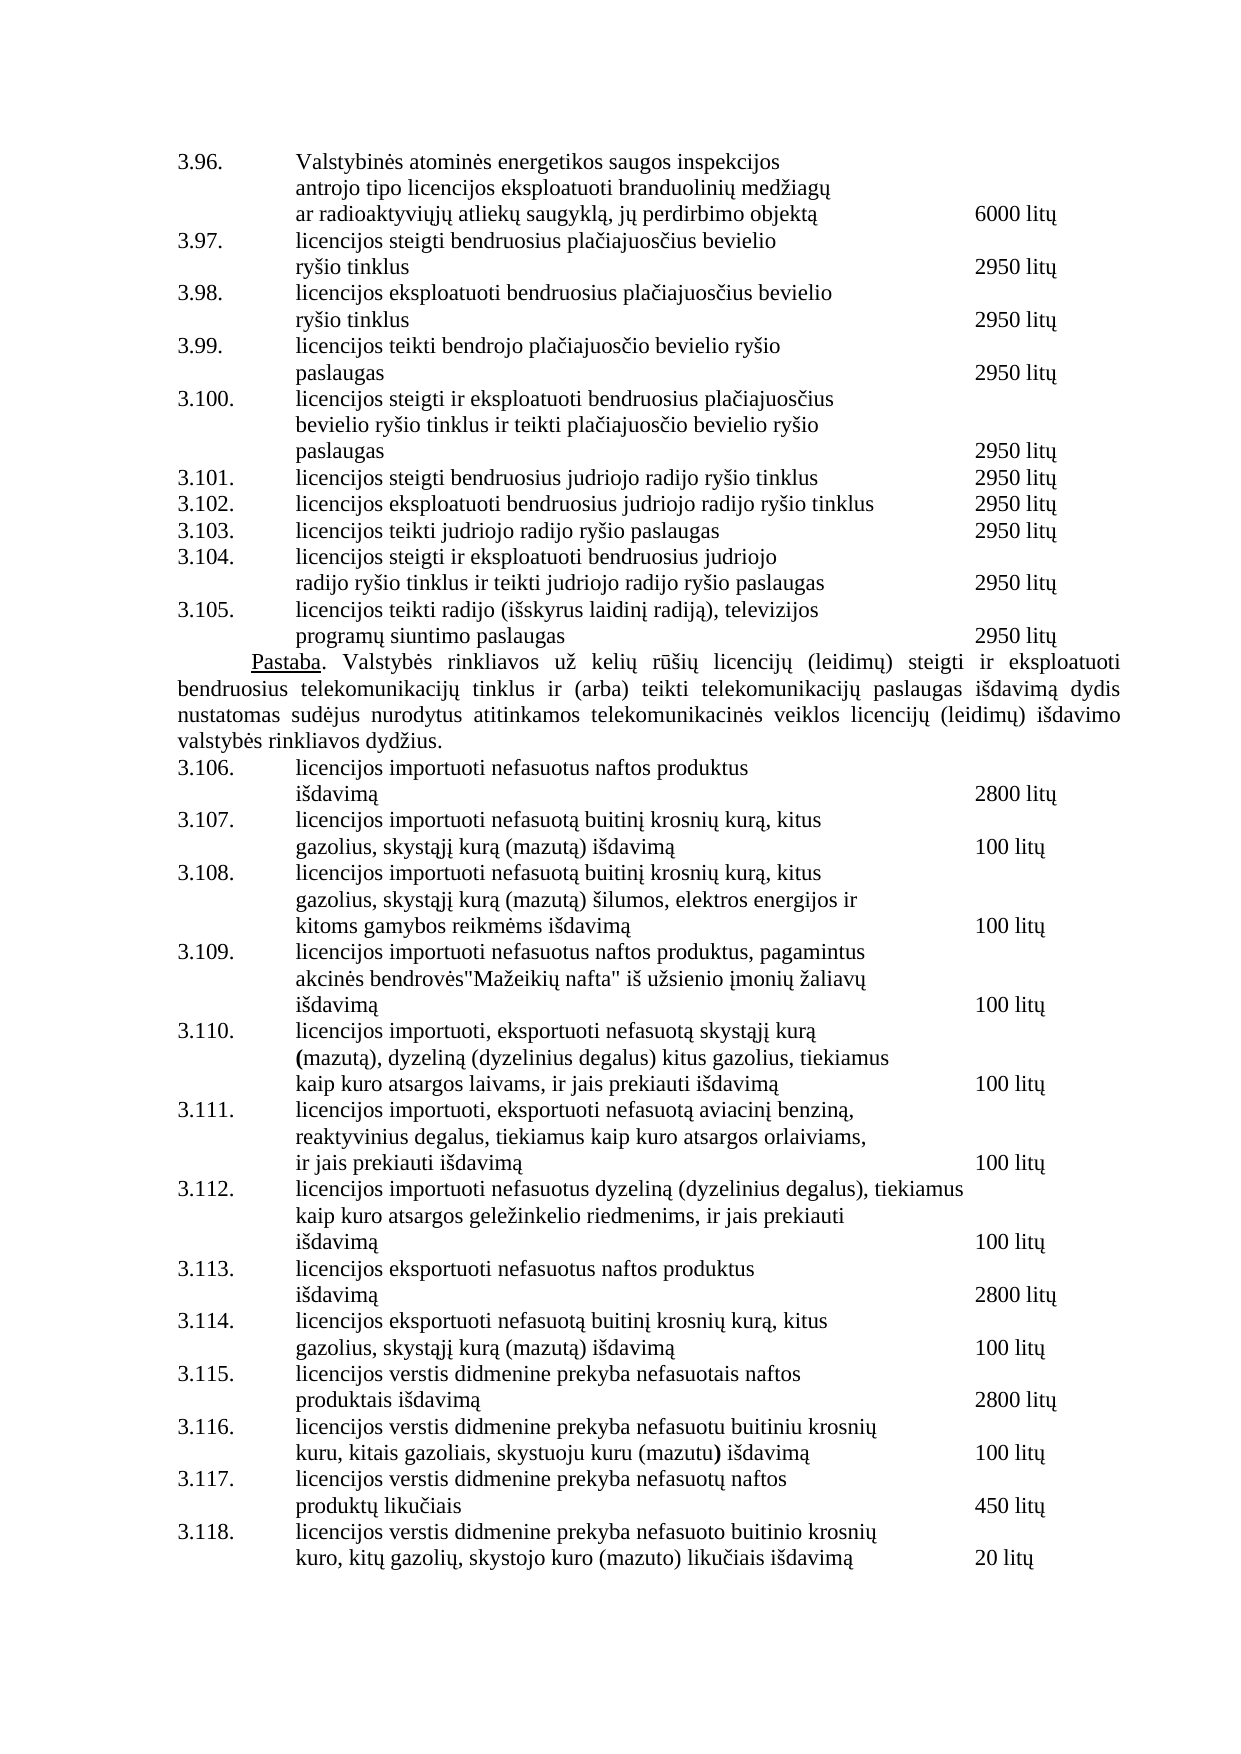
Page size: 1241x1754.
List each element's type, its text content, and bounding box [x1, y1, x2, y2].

text 3.115. licencijos verstis didmenine prekyba nefasuotais naftos produktais išdavimą 2800 litų [177, 1360, 1122, 1413]
text 3.103. licencijos teikti judriojo radijo ryšio paslaugas 2950 litų [177, 517, 1122, 543]
text 3.100. licencijos steigti ir eksploatuoti bendruosius plačiajuosčius bevielio ryšio tinklus ir teikti plačiajuosčio bevielio ryšio paslaugas 2950 litų [177, 385, 1122, 464]
text 3.118. licencijos verstis didmenine prekyba nefasuoto buitinio krosnių kuro, kitų gazolių, skystojo kuro (mazuto) likučiais išdavimą 20 litų [177, 1518, 1122, 1571]
text 3.98. licencijos eksploatuoti bendruosius plačiajuosčius bevielio ryšio tinklus 2950 litų [177, 279, 1122, 332]
text 3.102. licencijos eksploatuoti bendruosius judriojo radijo ryšio tinklus 2950 litų [177, 490, 1122, 517]
text 3.113. licencijos eksportuoti nefasuotus naftos produktus išdavimą 2800 litų [177, 1254, 1122, 1307]
text 3.116. licencijos verstis didmenine prekyba nefasuotu buitiniu krosnių kuru, kitais gazoliais, skystuoju kuru (mazutu) išdavimą 100 litų [177, 1413, 1122, 1465]
text 3.111. licencijos importuoti, eksportuoti nefasuotą aviacinį benziną, reaktyvinius degalus, tiekiamus kaip kuro atsargos orlaiviams, ir jais prekiauti išdavimą 100 litų [177, 1096, 1122, 1176]
text Pastaba. Valstybės rinkliavos už kelių rūšių licencijų (leidimų) steigti ir eksploatuoti bendruosius telekomunikacijų tinklus ir (arba) teikti telekomunikacijų paslaugas išdavimą dydis nustatomas sudėjus nurodytus atitinkamos telekomunikacinės veiklos licencijų (leidimų) išdavimo valstybės rinkliavos dydžius. [177, 648, 1122, 754]
text 3.108. licencijos importuoti nefasuotą buitinį krosnių kurą, kitus gazolius, skystąjį kurą (mazutą) šilumos, elektros energijos ir kitoms gamybos reikmėms išdavimą 100 litų [177, 859, 1122, 938]
text 3.104. licencijos steigti ir eksploatuoti bendruosius judriojo radijo ryšio tinklus ir teikti judriojo radijo ryšio paslaugas 2950 litų [177, 543, 1122, 596]
text 3.97. licencijos steigti bendruosius plačiajuosčius bevielio ryšio tinklus 2950 litų [177, 227, 1122, 279]
text 3.96. Valstybinės atominės energetikos saugos inspekcijos antrojo tipo licencijos eksploatuoti branduolinių medžiagų ar radioaktyviųjų atliekų saugyklą, jų perdirbimo objektą 6000 litų [177, 148, 1122, 227]
text 3.105. licencijos teikti radijo (išskyrus laidinį radiją), televizijos programų siuntimo paslaugas 2950 litų [177, 596, 1122, 648]
text 3.107. licencijos importuoti nefasuotą buitinį krosnių kurą, kitus gazolius, skystąjį kurą (mazutą) išdavimą 100 litų [177, 807, 1122, 859]
text 3.101. licencijos steigti bendruosius judriojo radijo ryšio tinklus 2950 litų [177, 464, 1122, 490]
text 3.109. licencijos importuoti nefasuotus naftos produktus, pagamintus akcinės bendrovės"Mažeikių nafta" iš užsienio įmonių žaliavų išdavimą 100 litų [177, 938, 1122, 1017]
text 3.110. licencijos importuoti, eksportuoti nefasuotą skystąjį kurą (mazutą), dyzeliną (dyzelinius degalus) kitus gazolius, tiekiamus kaip kuro atsargos laivams, ir jais prekiauti išdavimą 100 litų [177, 1017, 1122, 1096]
text 3.106. licencijos importuoti nefasuotus naftos produktus išdavimą 2800 litų [177, 754, 1122, 807]
text 3.99. licencijos teikti bendrojo plačiajuosčio bevielio ryšio paslaugas 2950 litų [177, 332, 1122, 385]
text 3.117. licencijos verstis didmenine prekyba nefasuotų naftos produktų likučiais 450 litų [177, 1465, 1122, 1518]
text 3.114. licencijos eksportuoti nefasuotą buitinį krosnių kurą, kitus gazolius, skystąjį kurą (mazutą) išdavimą 100 litų [177, 1307, 1122, 1360]
text 3.112. licencijos importuoti nefasuotus dyzeliną (dyzelinius degalus), tiekiamus kaip kuro atsargos geležinkelio riedmenims, ir jais prekiauti išdavimą 100 litų [177, 1176, 1122, 1254]
